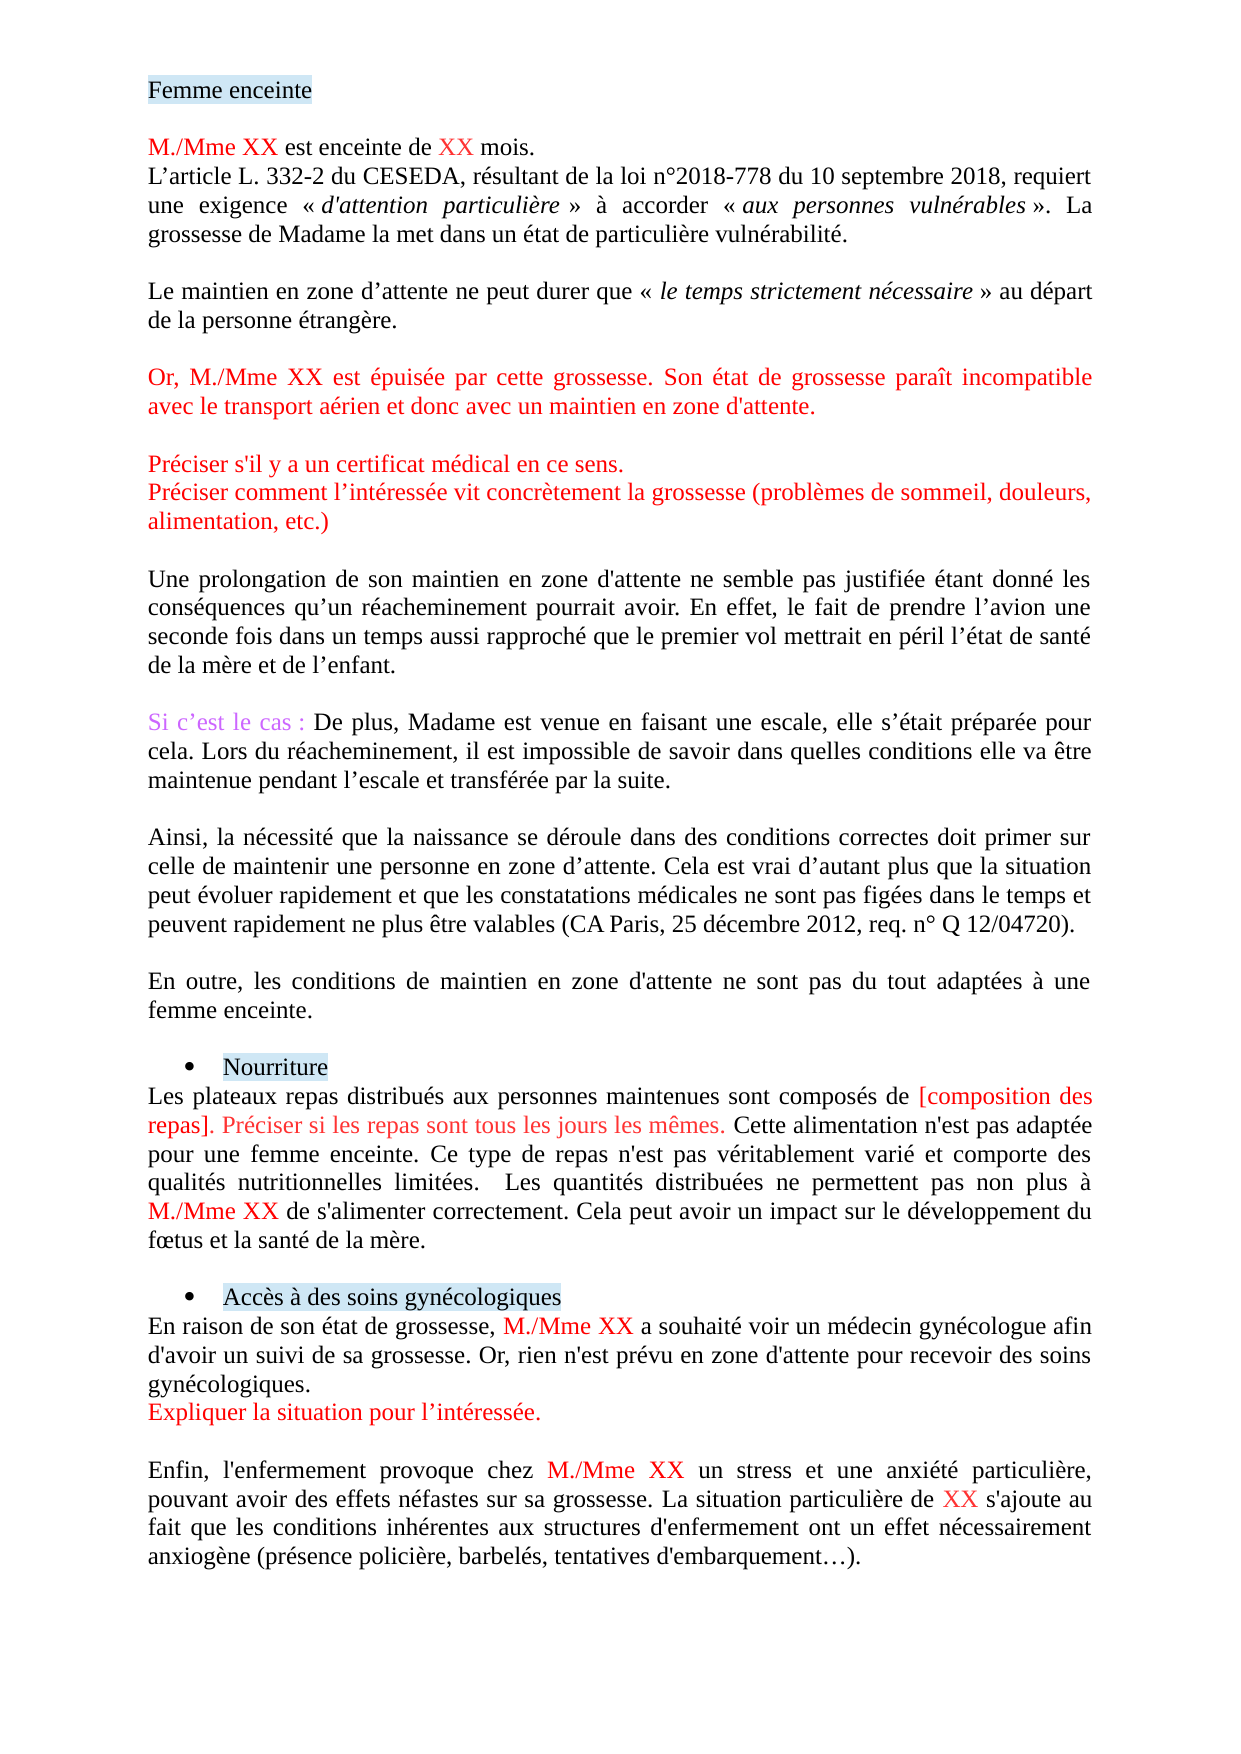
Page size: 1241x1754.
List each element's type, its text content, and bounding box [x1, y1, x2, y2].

text Or, M./Mme XX est épuisée par cette grossesse. Son état de grossesse paraît incompatible avec le transport aérien et donc avec un maintien en zone d'attente. [148, 362, 1092, 420]
text Le maintien en zone d’attente ne peut durer que « le temps strictement nécessaire » au départ de la personne étrangère. [148, 276, 1092, 334]
text En raison de son état de grossesse, M./Mme XX a souhaité voir un médecin gynécologue afin d'avoir un suivi de sa grossesse. Or, rien n'est prévu en zone d'attente pour recevoir des soins gynécologiques. [148, 1311, 1092, 1397]
text Ainsi, la nécessité que la naissance se déroule dans des conditions correctes doit primer sur celle de maintenir une personne en zone d’attente. Cela est vrai d’autant plus que la situation peut évoluer rapidement et que les constatations médicales ne sont pas figées dans le temps et peuvent rapidement ne plus être valables (CA Paris, 25 décembre 2012, req. n° Q 12/04720). [148, 822, 1092, 937]
list Nourriture [185, 1052, 1092, 1081]
text En outre, les conditions de maintien en zone d'attente ne sont pas du tout adaptées à une femme enceinte. [148, 966, 1092, 1024]
text Préciser comment l’intéressée vit concrètement la grossesse (problèmes de sommeil, douleurs, alimentation, etc.) [148, 477, 1092, 535]
text Enfin, l'enfermement provoque chez M./Mme XX un stress et une anxiété particulière, pouvant avoir des effets néfastes sur sa grossesse. La situation particulière de XX s'ajoute au fait que les conditions inhérentes aux structures d'enfermement ont un effet nécessairement anxiogène (présence policière, barbelés, tentatives d'embarquement…). [148, 1455, 1092, 1570]
text Expliquer la situation pour l’intéressée. [148, 1397, 1092, 1426]
list Accès à des soins gynécologiques [185, 1282, 1092, 1311]
text L’article L. 332-2 du CESEDA, résultant de la loi n°2018-778 du 10 septembre 2018, requiert une exigence « d'attention particulière » à accorder « aux personnes vulnérables ». La grossesse de Madame la met dans un état de particulière vulnérabilité. [148, 161, 1092, 247]
text Les plateaux repas distribués aux personnes maintenues sont composés de [composition des repas]. Préciser si les repas sont tous les jours les mêmes. Cette alimentation n'est pas adaptée pour une femme enceinte. Ce type de repas n'est pas véritablement varié et comporte des qualités nutritionnelles limitées. Les quantités distribuées ne permettent pas non plus à M./Mme XX de s'alimenter correctement. Cela peut avoir un impact sur le développement du fœtus et la santé de la mère. [148, 1081, 1092, 1254]
text Préciser s'il y a un certificat médical en ce sens. [148, 449, 1092, 477]
text Une prolongation de son maintien en zone d'attente ne semble pas justifiée étant donné les conséquences qu’un réacheminement pourrait avoir. En effet, le fait de prendre l’avion une seconde fois dans un temps aussi rapproché que le premier vol mettrait en péril l’état de santé de la mère et de l’enfant. [148, 564, 1092, 679]
text Si c’est le cas : De plus, Madame est venue en faisant une escale, elle s’était préparée pour cela. Lors du réacheminement, il est impossible de savoir dans quelles conditions elle va être maintenue pendant l’escale et transférée par la suite. [148, 707, 1092, 794]
text M./Mme XX est enceinte de XX mois. [148, 132, 1092, 161]
text Femme enceinte [148, 75, 1092, 104]
